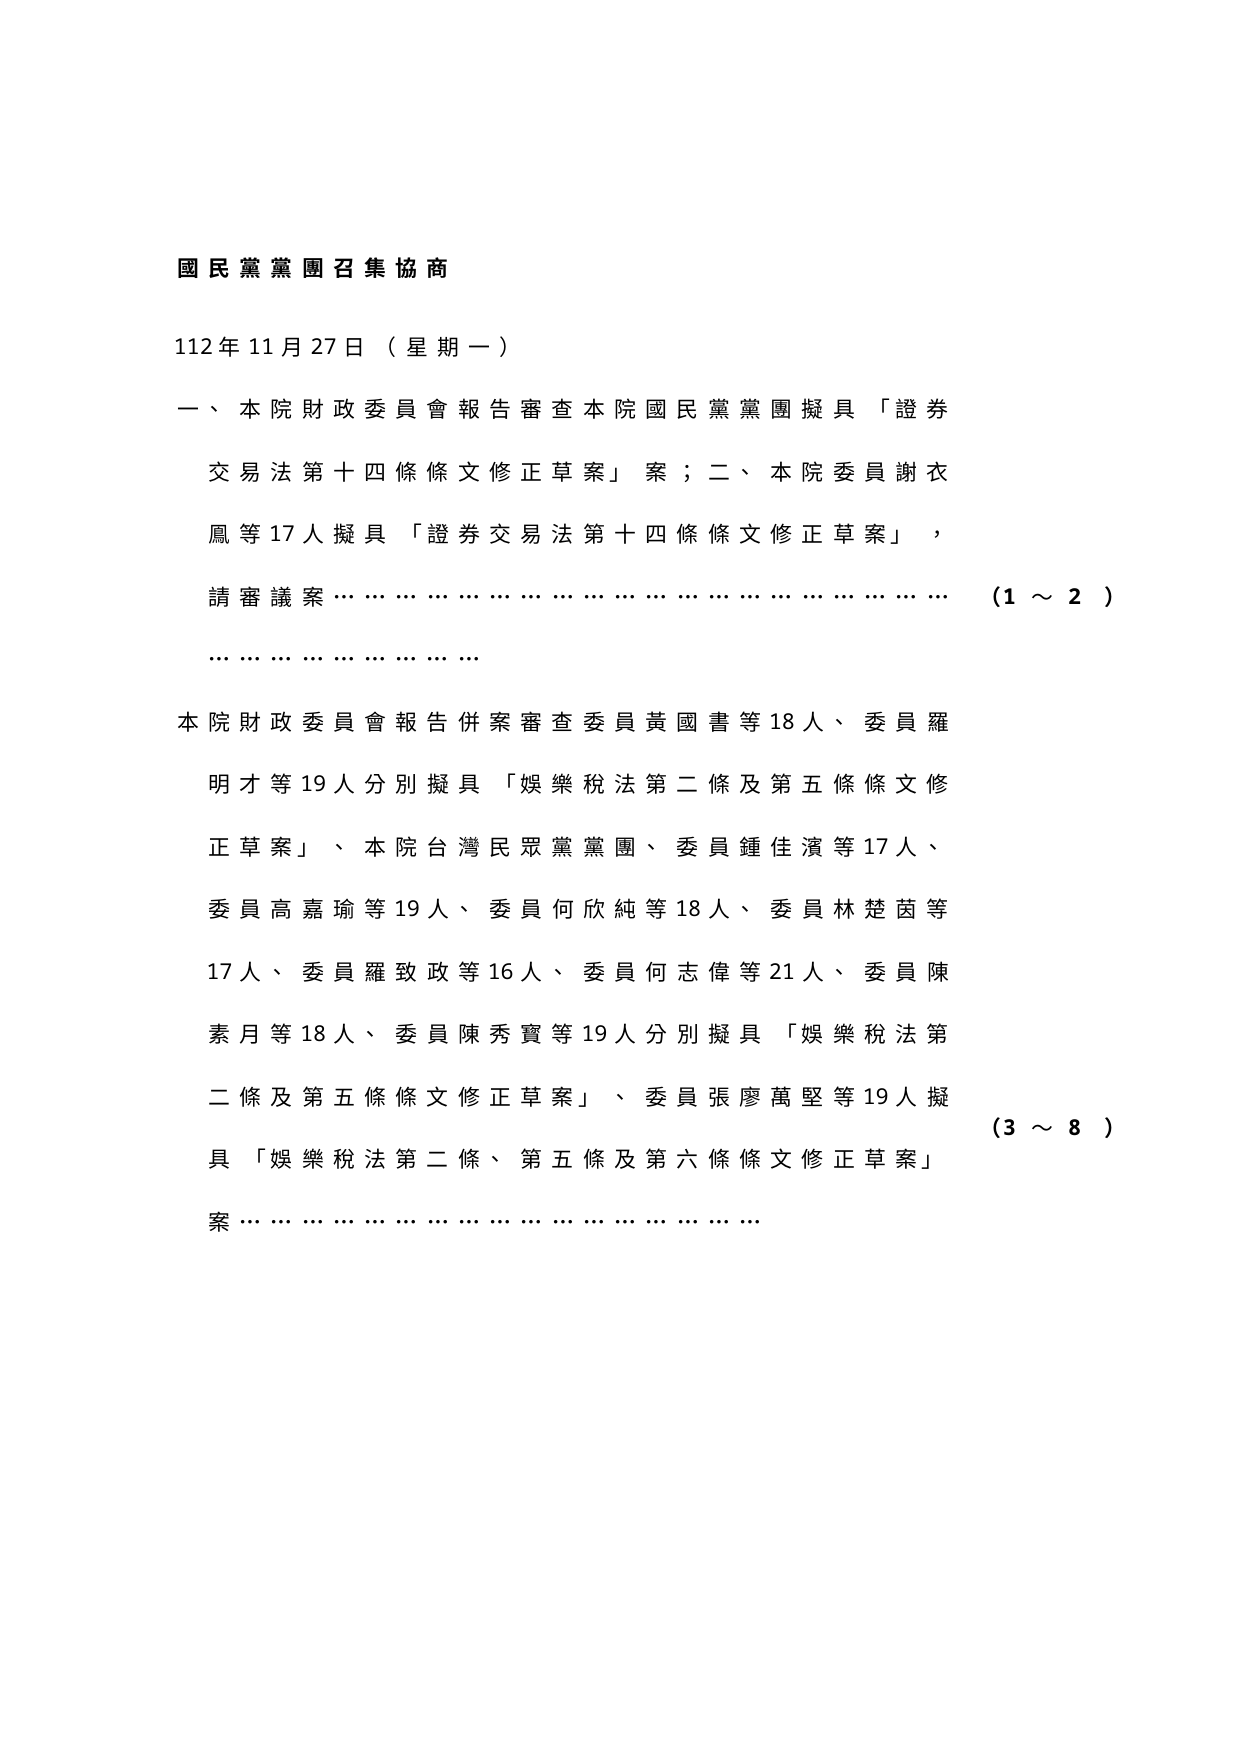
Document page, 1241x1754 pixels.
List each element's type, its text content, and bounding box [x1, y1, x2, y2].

table_cell （ [967, 377, 986, 689]
table_cell ） [1091, 377, 1108, 689]
table_cell ～ [1023, 690, 1053, 1252]
table_cell （ [967, 690, 986, 1252]
table_cell ） [1091, 690, 1108, 1252]
table_cell 一、本院財政委員會報告審查本院國民黨黨團擬具「證券交易法第十四條條文修正草案」案；二、本院委員謝衣鳯等17人擬具「證券交易法第十四條條文修正草案」，請審議案…………………………………………………………………………… [150, 377, 967, 689]
table_cell 3 [986, 690, 1023, 1252]
table_cell 8 [1053, 690, 1091, 1252]
table_cell 2 [1053, 377, 1091, 689]
table_cell ～ [1023, 377, 1053, 689]
table_cell 本院財政委員會報告併案審查委員黃國書等18人、委員羅明才等19人分別擬具「娛樂稅法第二條及第五條條文修正草案」、本院台灣民眾黨黨團、委員鍾佳濱等17人、委員高嘉瑜等19人、委員何欣純等18人、委員林楚茵等17人、委員羅致政等16人、委員何志偉等21人、委員陳素月等18人、委員陳秀寳等19人分別擬具「娛樂稅法第二條及第五條條文修正草案」、委員張廖萬堅等19人擬具「娛樂稅法第二條、第五條及第六條條文修正草案」案…………………………………………… [150, 690, 967, 1252]
table_cell 112年11月27日（星期一） [150, 315, 1108, 377]
table_cell 1 [986, 377, 1023, 689]
table_cell 國民黨黨團召集協商 [150, 219, 1108, 314]
